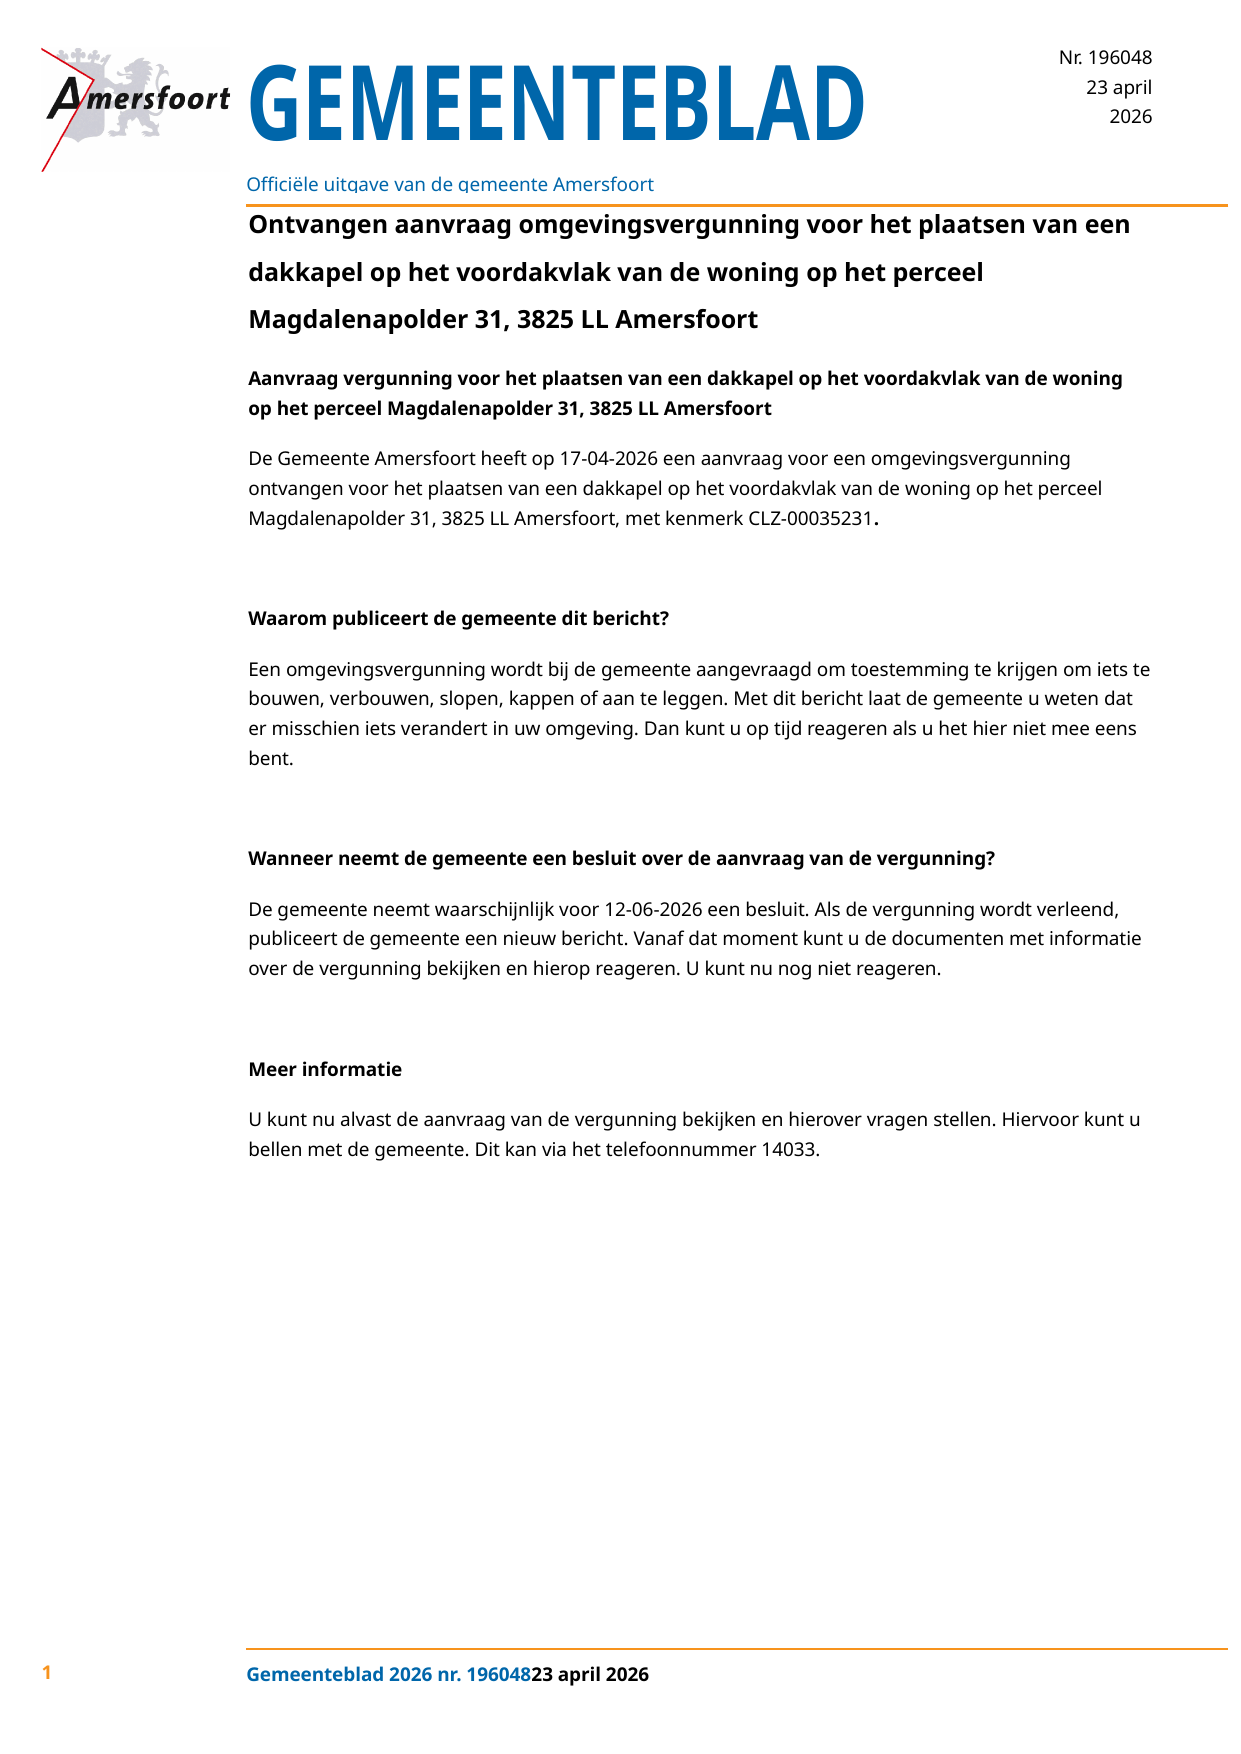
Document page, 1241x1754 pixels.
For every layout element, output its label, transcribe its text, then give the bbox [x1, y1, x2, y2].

picture [41, 47, 231, 172]
text De gemeente neemt waarschijnlijk voor 12-06-2026 een besluit. Als de vergunning wordt verleend, publiceert de gemeente een nieuw bericht. Vanaf dat moment kunt u de documenten met informatie over de vergunning bekijken en hierop reageren. U kunt nu nog niet reageren. [248, 896, 1152, 981]
text Ontvangen aanvraag omgevingsvergunning voor het plaatsen van een dakkapel op het voordakvlak van de woning op het perceel Magdalenapolder 31, 3825 LL Amersfoort [248, 207, 1152, 336]
text Wanneer neemt de gemeente een besluit over de aanvraag van de vergunning? [248, 846, 1152, 871]
text Meer informatie [248, 1056, 1152, 1082]
text Waarom publiceert de gemeente dit bericht? [248, 606, 1152, 631]
text U kunt nu alvast de aanvraag van de vergunning bekijken en hierover vragen stellen. Hiervoor kunt u bellen met de gemeente. Dit kan via het telefoonnummer 14033. [248, 1106, 1152, 1162]
text De Gemeente Amersfoort heeft op 17-04-2026 een aanvraag voor een omgevingsvergunning ontvangen voor het plaatsen van een dakkapel op het voordakvlak van de woning op het perceel Magdalenapolder 31, 3825 LL Amersfoort, met kenmerk CLZ-00035231. [248, 446, 1152, 530]
text Aanvraag vergunning voor het plaatsen van een dakkapel op het voordakvlak van de woning op het perceel Magdalenapolder 31, 3825 LL Amersfoort [248, 366, 1152, 421]
text Een omgevingsvergunning wordt bij de gemeente aangevraagd om toestemming te krijgen om iets te bouwen, verbouwen, slopen, kappen of aan te leggen. Met dit bericht laat de gemeente u weten dat er misschien iets verandert in uw omgeving. Dan kunt u op tijd reageren als u het hier niet mee eens bent. [248, 656, 1152, 770]
